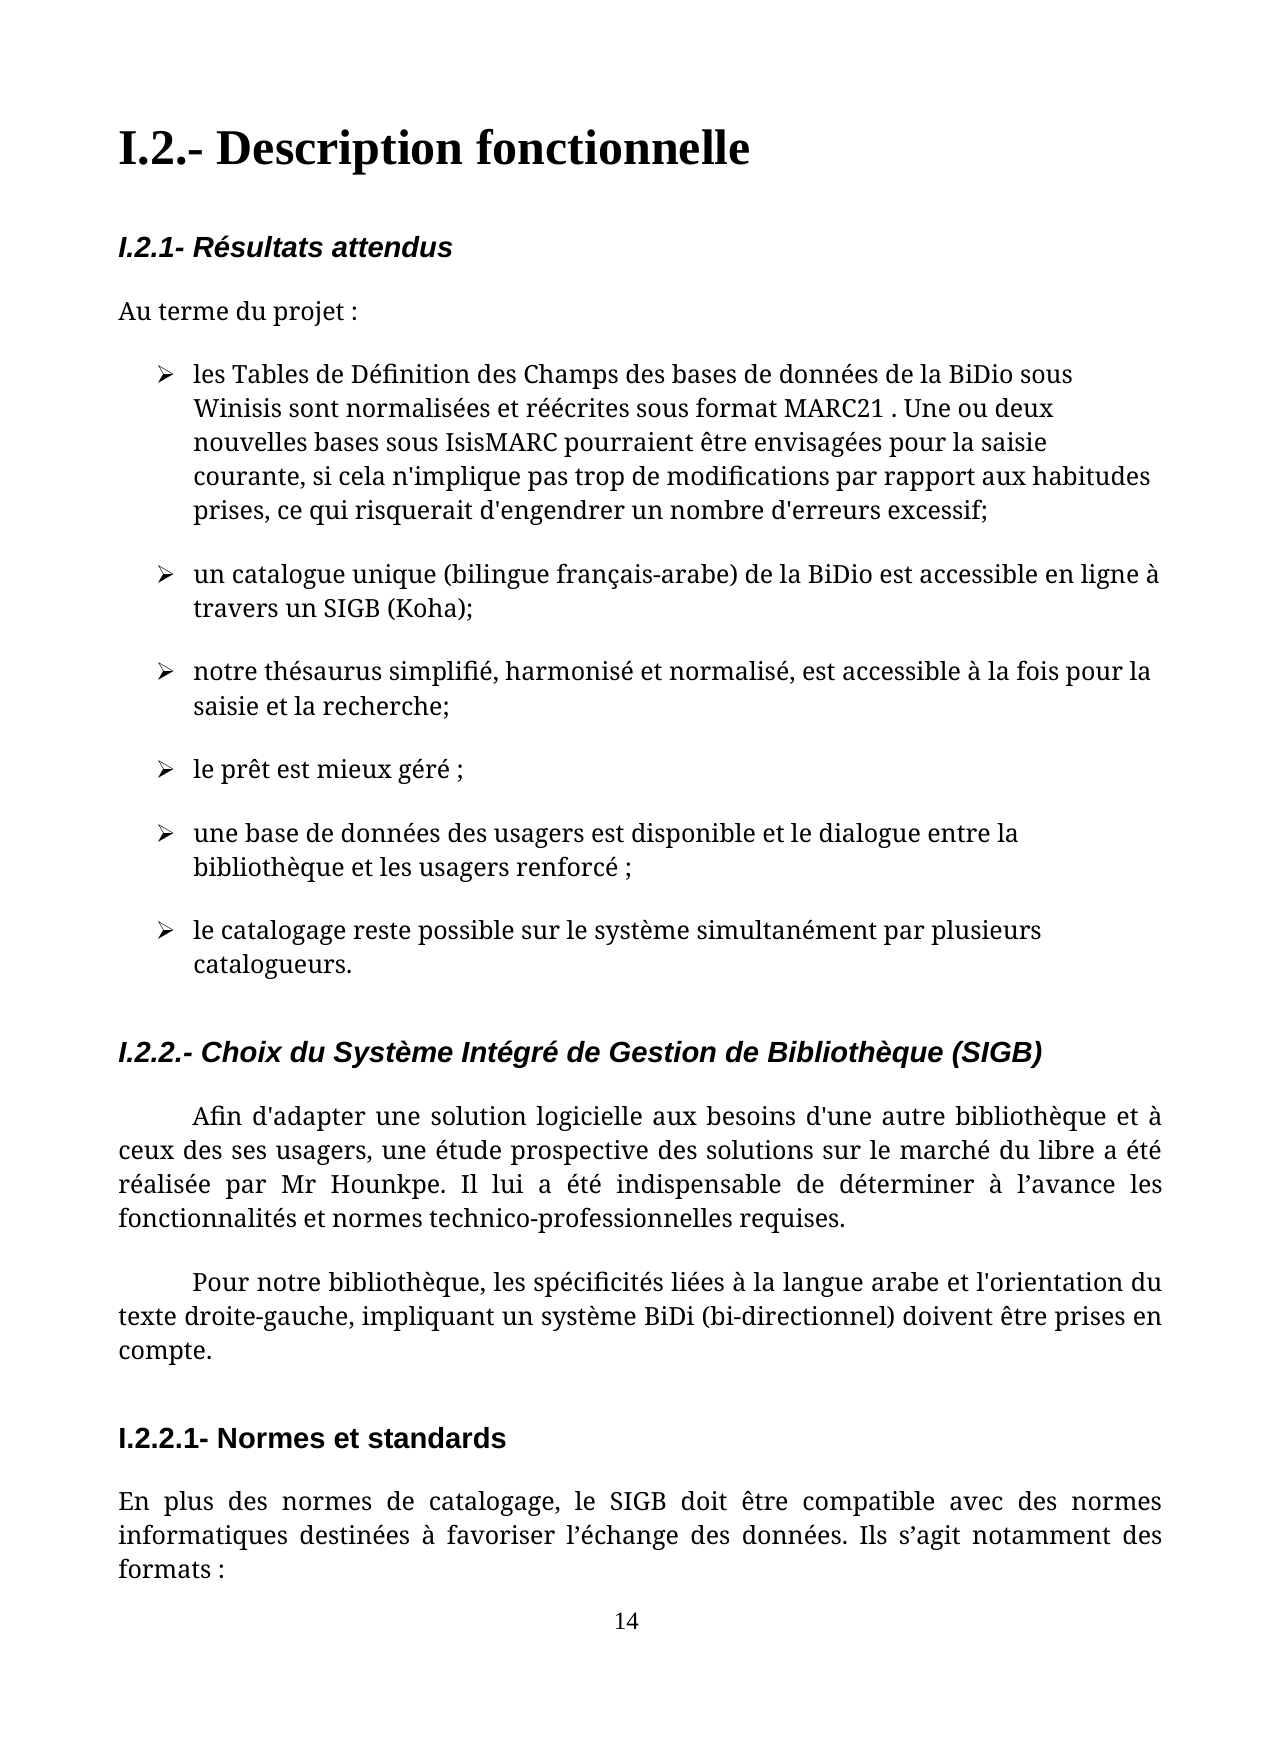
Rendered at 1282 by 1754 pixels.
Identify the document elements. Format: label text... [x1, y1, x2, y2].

text Afin d'adapter une solution logicielle aux besoins d'une autre bibliothèque et à ceux des ses usagers, une étude prospective des solutions sur le marché du libre a été réalisée par Mr Hounkpe. Il lui a été indispensable de déterminer à l’avance les fonctionnalités et normes technico-professionnelles requises. [118, 1098, 1163, 1235]
subtitle I.2.2.- Choix du Système Intégré de Gestion de Bibliothèque (SIGB) [118, 1035, 1163, 1069]
text Au terme du projet : [118, 293, 1163, 327]
list notre thésaurus simplifié, harmonisé et normalisé, est accessible à la fois pour la saisie et la recherche; [156, 654, 1163, 722]
subtitle I.2.- Description fonctionnelle [118, 118, 1163, 176]
list les Tables de Définition des Champs des bases de données de la BiDio sous Winisis sont normalisées et réécrites sous format MARC21 . Une ou deux nouvelles bases sous IsisMARC pourraient être envisagées pour la saisie courante, si cela n'implique pas trop de modifications par rapport aux habitudes prises, ce qui risquerait d'engendrer un nombre d'erreurs excessif; [156, 357, 1163, 527]
text Pour notre bibliothèque, les spécificités liées à la langue arabe et l'orientation du texte droite-gauche, impliquant un système BiDi (bi-directionnel) doivent être prises en compte. [118, 1264, 1163, 1366]
text En plus des normes de catalogage, le SIGB doit être compatible avec des normes informatiques destinées à favoriser l’échange des données. Ils s’agit notamment des formats : [118, 1484, 1163, 1586]
subtitle I.2.2.1- Normes et standards [118, 1421, 1163, 1454]
list le catalogage reste possible sur le système simultanément par plusieurs catalogueurs. [156, 913, 1163, 981]
subtitle I.2.1- Résultats attendus [118, 230, 1163, 264]
list une base de données des usagers est disponible et le dialogue entre la bibliothèque et les usagers renforcé ; [156, 815, 1163, 883]
list le prêt est mieux géré ; [156, 752, 1163, 786]
list un catalogue unique (bilingue français-arabe) de la BiDio est accessible en ligne à travers un SIGB (Koha); [156, 556, 1163, 624]
